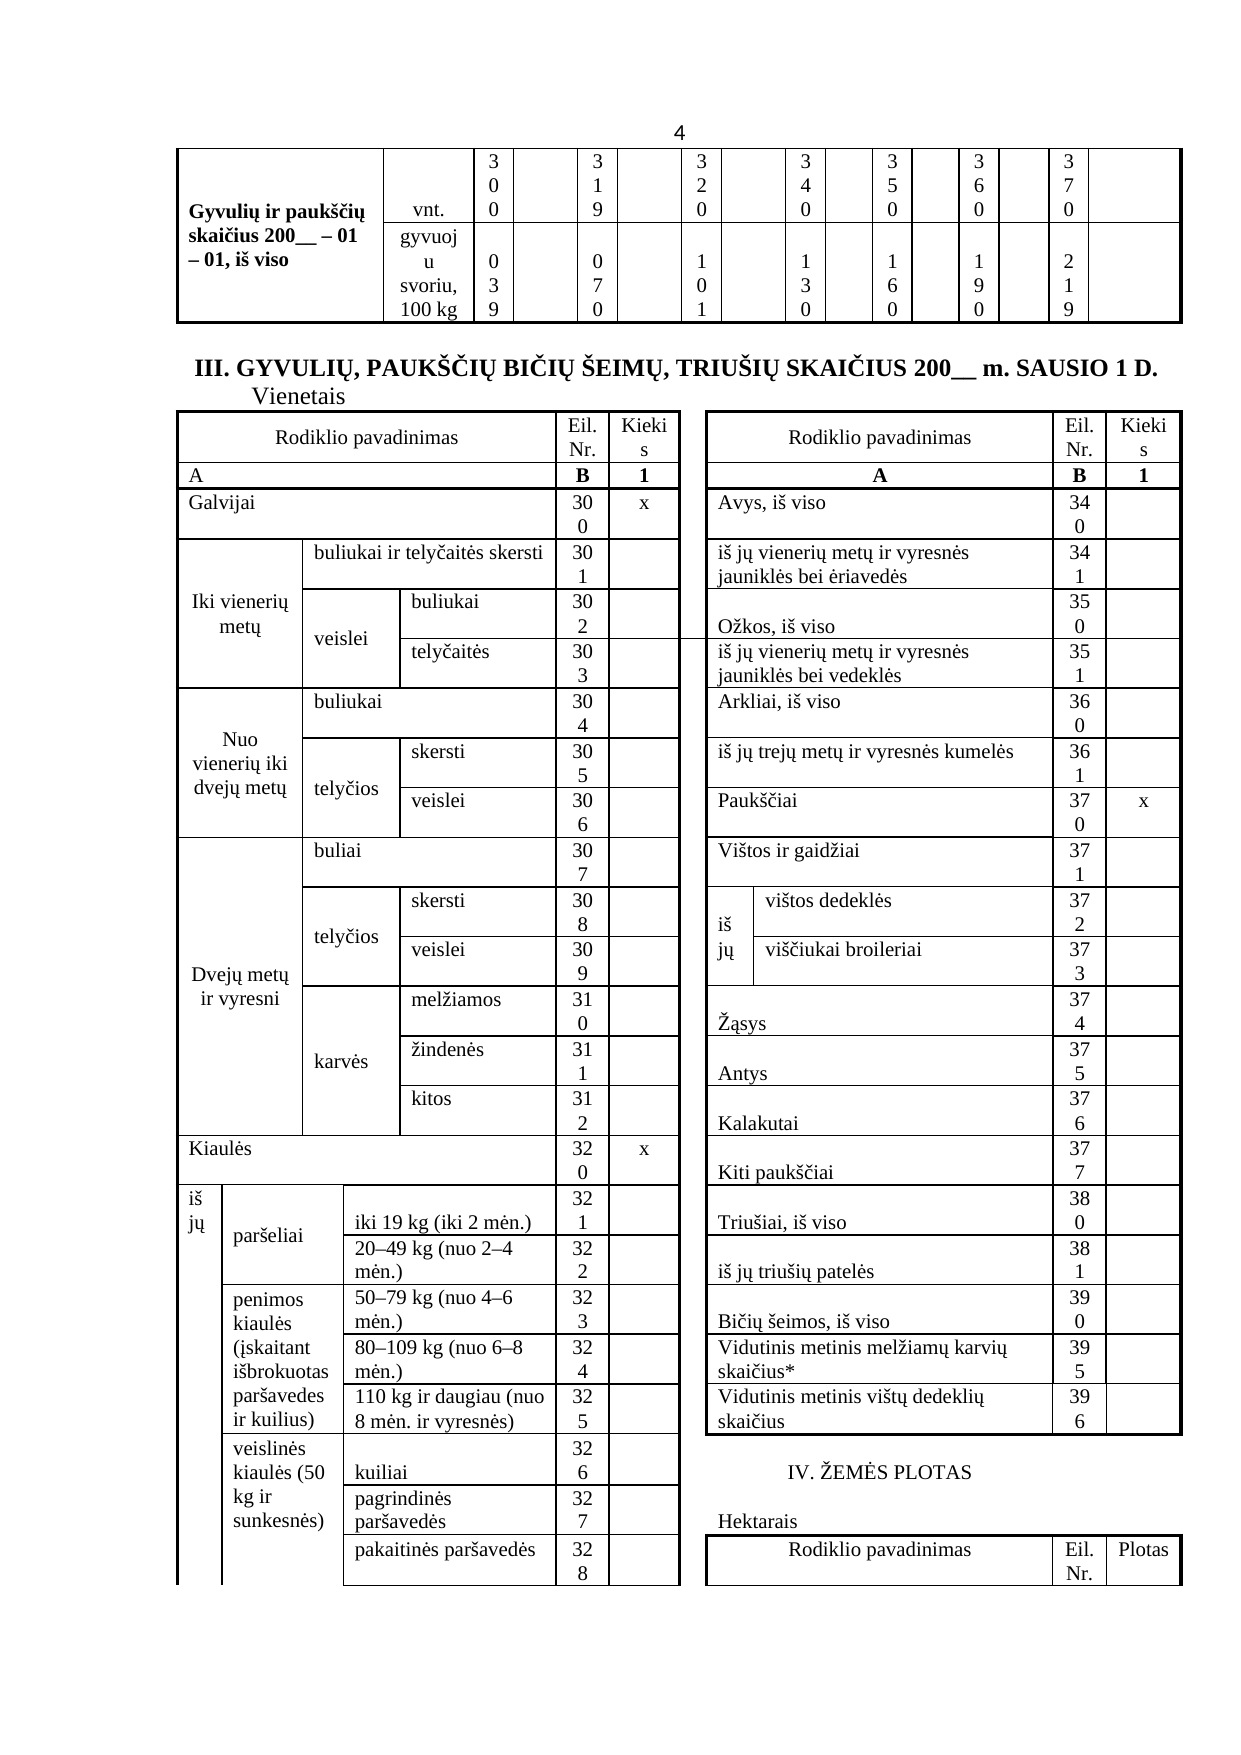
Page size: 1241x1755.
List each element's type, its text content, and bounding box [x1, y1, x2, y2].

table_cell [610, 937, 678, 985]
table_cell nuo vienerių iki dvejų metų [179, 689, 302, 836]
table_cell 1 [1107, 463, 1179, 487]
table_cell 374 [1054, 987, 1105, 1035]
table_cell 351 [1054, 639, 1105, 687]
table_cell telyčios [303, 739, 399, 836]
table_cell 20–49 kg (nuo 2–4 mėn.) [344, 1236, 555, 1283]
table_cell [681, 687, 705, 737]
table_cell paršeliai [223, 1185, 343, 1283]
table_cell 376 [1054, 1086, 1105, 1134]
table_cell Hektarais [707, 1484, 1053, 1533]
table_cell iki 19 kg (iki 2 mėn.) [344, 1186, 555, 1234]
table_cell 306 [557, 788, 608, 836]
table_cell IV. Žemės plotas [707, 1436, 1053, 1484]
table_cell 308 [557, 888, 608, 936]
table_cell [681, 588, 705, 638]
table_cell 110 kg ir daugiau (nuo 8 mėn. ir vyresnės) [344, 1385, 555, 1433]
table_cell [681, 1433, 707, 1484]
table_cell dvejų metų ir vyresni [179, 838, 302, 1134]
table_cell 305 [557, 739, 608, 787]
table_cell 327 [557, 1486, 608, 1533]
table_cell [610, 1285, 678, 1333]
table_cell 301 [557, 540, 608, 588]
table_cell Triušiai, iš viso [708, 1186, 1052, 1234]
table_cell [681, 1234, 705, 1283]
table_cell x [610, 490, 678, 538]
table_cell [826, 223, 872, 321]
table_cell [610, 788, 678, 836]
table_cell 340 [786, 149, 825, 221]
table_cell [610, 1186, 678, 1234]
table_cell 372 [1054, 888, 1105, 936]
table_cell Ožkos, iš viso [708, 589, 1052, 638]
table_cell B [1054, 463, 1105, 487]
table_cell Vidutinis metinis vištų dedeklių skaičius [708, 1384, 1052, 1433]
table_cell Kalakutai [708, 1086, 1052, 1134]
table_header Eil. Nr. [1054, 413, 1105, 461]
table_cell [1107, 1136, 1179, 1184]
table_cell 396 [1053, 1384, 1106, 1433]
table_cell [618, 223, 681, 321]
table_cell [610, 590, 678, 638]
table_cell [610, 1335, 678, 1383]
table_cell 395 [1054, 1335, 1105, 1383]
table_cell 326 [557, 1434, 608, 1484]
table_cell Eil. Nr. [1053, 1537, 1106, 1585]
table_cell vištos dedeklės [754, 887, 1052, 936]
table_header Rodiklio pavadinimas [708, 413, 1052, 461]
table_cell [1089, 149, 1179, 221]
table_cell Paukščiai [708, 788, 1052, 836]
text III. Gyvulių, paukščių bičių šeimų, triušių skaičius 200__ m. sausio 1 d. [177, 353, 1181, 381]
table_cell B [557, 463, 608, 487]
text Vienetais [177, 381, 1181, 410]
table_cell Bičių šeimos, iš viso [708, 1285, 1052, 1333]
table_cell Vidutinis metinis melžiamų karvių skaičius* [708, 1335, 1052, 1383]
table_cell [913, 223, 958, 321]
table_cell 160 [873, 223, 911, 321]
table_cell [1107, 838, 1179, 886]
table_cell iš jų [179, 1185, 221, 1585]
table_cell [1107, 1236, 1179, 1283]
table_cell 80–109 kg (nuo 6–8 mėn.) [344, 1335, 555, 1383]
table_cell 304 [557, 689, 608, 737]
table_cell [681, 737, 705, 787]
table_cell buliukai [401, 590, 555, 638]
table_cell 303 [557, 639, 608, 687]
table_cell [610, 1086, 678, 1134]
table_cell 360 [1054, 689, 1105, 737]
table_cell 328 [557, 1535, 608, 1585]
table_cell Galvijai [179, 490, 555, 538]
table_cell iki vienerių metų [179, 540, 302, 687]
table_cell 360 [960, 149, 998, 221]
table_cell [681, 538, 705, 588]
table_cell [681, 1184, 705, 1234]
table_cell 320 [682, 149, 721, 221]
table_cell [610, 689, 678, 737]
table_cell Vištos ir gaidžiai [708, 838, 1052, 886]
table_cell [681, 461, 705, 487]
table_cell [618, 149, 681, 221]
table_cell skersti [401, 739, 555, 787]
table_cell [610, 1486, 678, 1533]
table_cell veislinės kiaulės (50 kg ir sunkesnės) [223, 1434, 343, 1585]
table_cell [610, 639, 678, 687]
table_cell x [610, 1136, 678, 1184]
table_cell [681, 639, 705, 687]
table_cell 390 [1054, 1285, 1105, 1333]
table_cell 310 [557, 987, 608, 1035]
table_cell Avys, iš viso [708, 490, 1052, 538]
table_cell [514, 149, 577, 221]
table_cell 341 [1054, 540, 1105, 588]
table_cell 219 [1050, 223, 1088, 321]
table_cell pakaitinės paršavedės [344, 1535, 555, 1585]
table_cell iš jų trejų metų ir vyresnės kumelės [708, 738, 1052, 787]
table_cell [681, 936, 705, 985]
table_cell [1107, 1335, 1179, 1383]
table_cell [1107, 1086, 1179, 1134]
table_cell 321 [557, 1186, 608, 1234]
table_cell [1107, 590, 1179, 638]
table_cell 325 [557, 1385, 608, 1433]
table_cell penimos kiaulės (įskaitant išbrokuotas paršavedes ir kuilius) [223, 1285, 343, 1433]
table_cell buliukai [303, 689, 555, 737]
table_cell viščiukai broileriai [754, 937, 1052, 985]
table_cell [1107, 937, 1179, 985]
table_cell Arkliai, iš viso [708, 688, 1052, 737]
table_cell 370 [1054, 788, 1105, 836]
table_cell [1053, 1484, 1106, 1533]
table_cell 375 [1054, 1037, 1105, 1085]
table_cell [1053, 1436, 1106, 1484]
table_cell karvės [303, 987, 399, 1134]
table_cell 340 [1054, 490, 1105, 538]
table_cell [1107, 987, 1179, 1035]
table_cell [722, 223, 785, 321]
table_cell iš jų [708, 887, 753, 985]
table_cell [681, 1333, 705, 1383]
table_cell iš jų vienerių metų ir vyresnės jauniklės bei vedeklės [708, 639, 1052, 687]
table_cell [681, 1383, 705, 1433]
table_cell [610, 987, 678, 1035]
table_cell [1107, 1384, 1179, 1433]
table_cell 371 [1054, 838, 1105, 886]
table_cell [610, 1385, 678, 1433]
table_cell [681, 886, 705, 936]
table_cell [1000, 149, 1048, 221]
table_cell [1107, 540, 1179, 588]
table_cell [681, 1534, 705, 1585]
table_cell [681, 487, 705, 538]
table_cell x [1107, 788, 1179, 836]
table_cell 039 [475, 223, 513, 321]
table_cell 380 [1054, 1186, 1105, 1234]
table_cell [1107, 1037, 1179, 1085]
table_cell A [179, 463, 555, 487]
table_cell 300 [475, 149, 513, 221]
table_cell 370 [1050, 149, 1088, 221]
table_cell 309 [557, 937, 608, 985]
table_cell Antys [708, 1036, 1052, 1085]
table_cell 322 [557, 1236, 608, 1283]
table_cell telyčaitės [401, 639, 555, 687]
table_cell 50–79 kg (nuo 4–6 mėn.) [344, 1285, 555, 1333]
table_cell [681, 1035, 705, 1085]
table_cell [681, 1284, 705, 1333]
table_cell 350 [1054, 590, 1105, 638]
table_cell 350 [873, 149, 911, 221]
table_cell [681, 787, 705, 836]
table_cell [722, 149, 785, 221]
table_header Kiekis [1107, 413, 1179, 461]
table_cell Rodiklio pavadinimas [708, 1537, 1052, 1585]
table_cell [1106, 1484, 1181, 1533]
table_cell [610, 888, 678, 936]
table_cell telyčios [303, 888, 399, 985]
table_cell 381 [1054, 1236, 1105, 1283]
table_cell iš jų vienerių metų ir vyresnės jauniklės bei ėriavedės [708, 540, 1052, 588]
table_cell 312 [557, 1086, 608, 1134]
table_cell [1107, 1186, 1179, 1234]
table_cell 311 [557, 1037, 608, 1085]
table_cell [610, 838, 678, 886]
table_cell [826, 149, 872, 221]
table_cell [1107, 739, 1179, 787]
table_cell [1107, 1285, 1179, 1333]
table_cell Kiti paukščiai [708, 1136, 1052, 1184]
table_cell 130 [786, 223, 825, 321]
table_cell buliukai ir telyčaitės skersti [303, 540, 555, 588]
table_header Kiekis [610, 413, 678, 461]
table_cell [1089, 223, 1179, 321]
table_cell [610, 1037, 678, 1085]
table_cell Gyvulių ir paukščių skaičius 200__ – 01 – 01, iš viso [179, 149, 383, 321]
table_cell skersti [401, 888, 555, 936]
table_cell 377 [1054, 1136, 1105, 1184]
table_cell 302 [557, 590, 608, 638]
table_cell 300 [557, 490, 608, 538]
table_cell Kiaulės [179, 1136, 555, 1184]
table_cell žindenės [401, 1037, 555, 1085]
table_cell vnt. [384, 149, 473, 221]
table_cell 320 [557, 1136, 608, 1184]
table_cell [610, 1236, 678, 1283]
table_cell kitos [401, 1086, 555, 1134]
table_cell gyvuoju svoriu, 100 kg [384, 223, 473, 321]
table_cell veislei [401, 788, 555, 836]
table_header Rodiklio pavadinimas [179, 413, 555, 461]
table_cell 101 [682, 223, 721, 321]
table_cell Žąsys [708, 986, 1052, 1035]
table_cell [514, 223, 577, 321]
table_cell [681, 836, 705, 886]
table_cell [681, 1135, 705, 1184]
table_cell pagrindinės paršavedės [344, 1486, 555, 1533]
table_cell [681, 1085, 705, 1134]
table_cell Plotas [1107, 1537, 1179, 1585]
table_cell buliai [303, 838, 555, 886]
table_cell [1106, 1436, 1181, 1484]
table_cell 070 [578, 223, 617, 321]
table_cell [1107, 888, 1179, 936]
table_cell melžiamos [401, 987, 555, 1035]
table_cell [1107, 490, 1179, 538]
table_cell kuiliai [344, 1434, 555, 1484]
table_cell [681, 1484, 707, 1533]
table_cell [681, 985, 705, 1035]
table_cell [1107, 689, 1179, 737]
table_cell A [708, 463, 1052, 487]
table_cell veislei [401, 937, 555, 985]
table_cell [610, 739, 678, 787]
table_cell [610, 540, 678, 588]
table_cell 361 [1054, 739, 1105, 787]
table_cell 373 [1054, 937, 1105, 985]
table_cell [1107, 639, 1179, 687]
table_cell 323 [557, 1285, 608, 1333]
table_cell [610, 1535, 678, 1585]
table_cell [913, 149, 958, 221]
table_cell 324 [557, 1335, 608, 1383]
table_cell 307 [557, 838, 608, 886]
table_cell 190 [960, 223, 998, 321]
table_cell [610, 1434, 678, 1484]
table_cell 1 [610, 463, 678, 487]
table_cell [1000, 223, 1048, 321]
table_header [681, 410, 705, 461]
table_cell 319 [578, 149, 617, 221]
table_cell veislei [303, 590, 399, 687]
table_cell iš jų triušių patelės [708, 1236, 1052, 1283]
table_header Eil. Nr. [557, 413, 608, 461]
